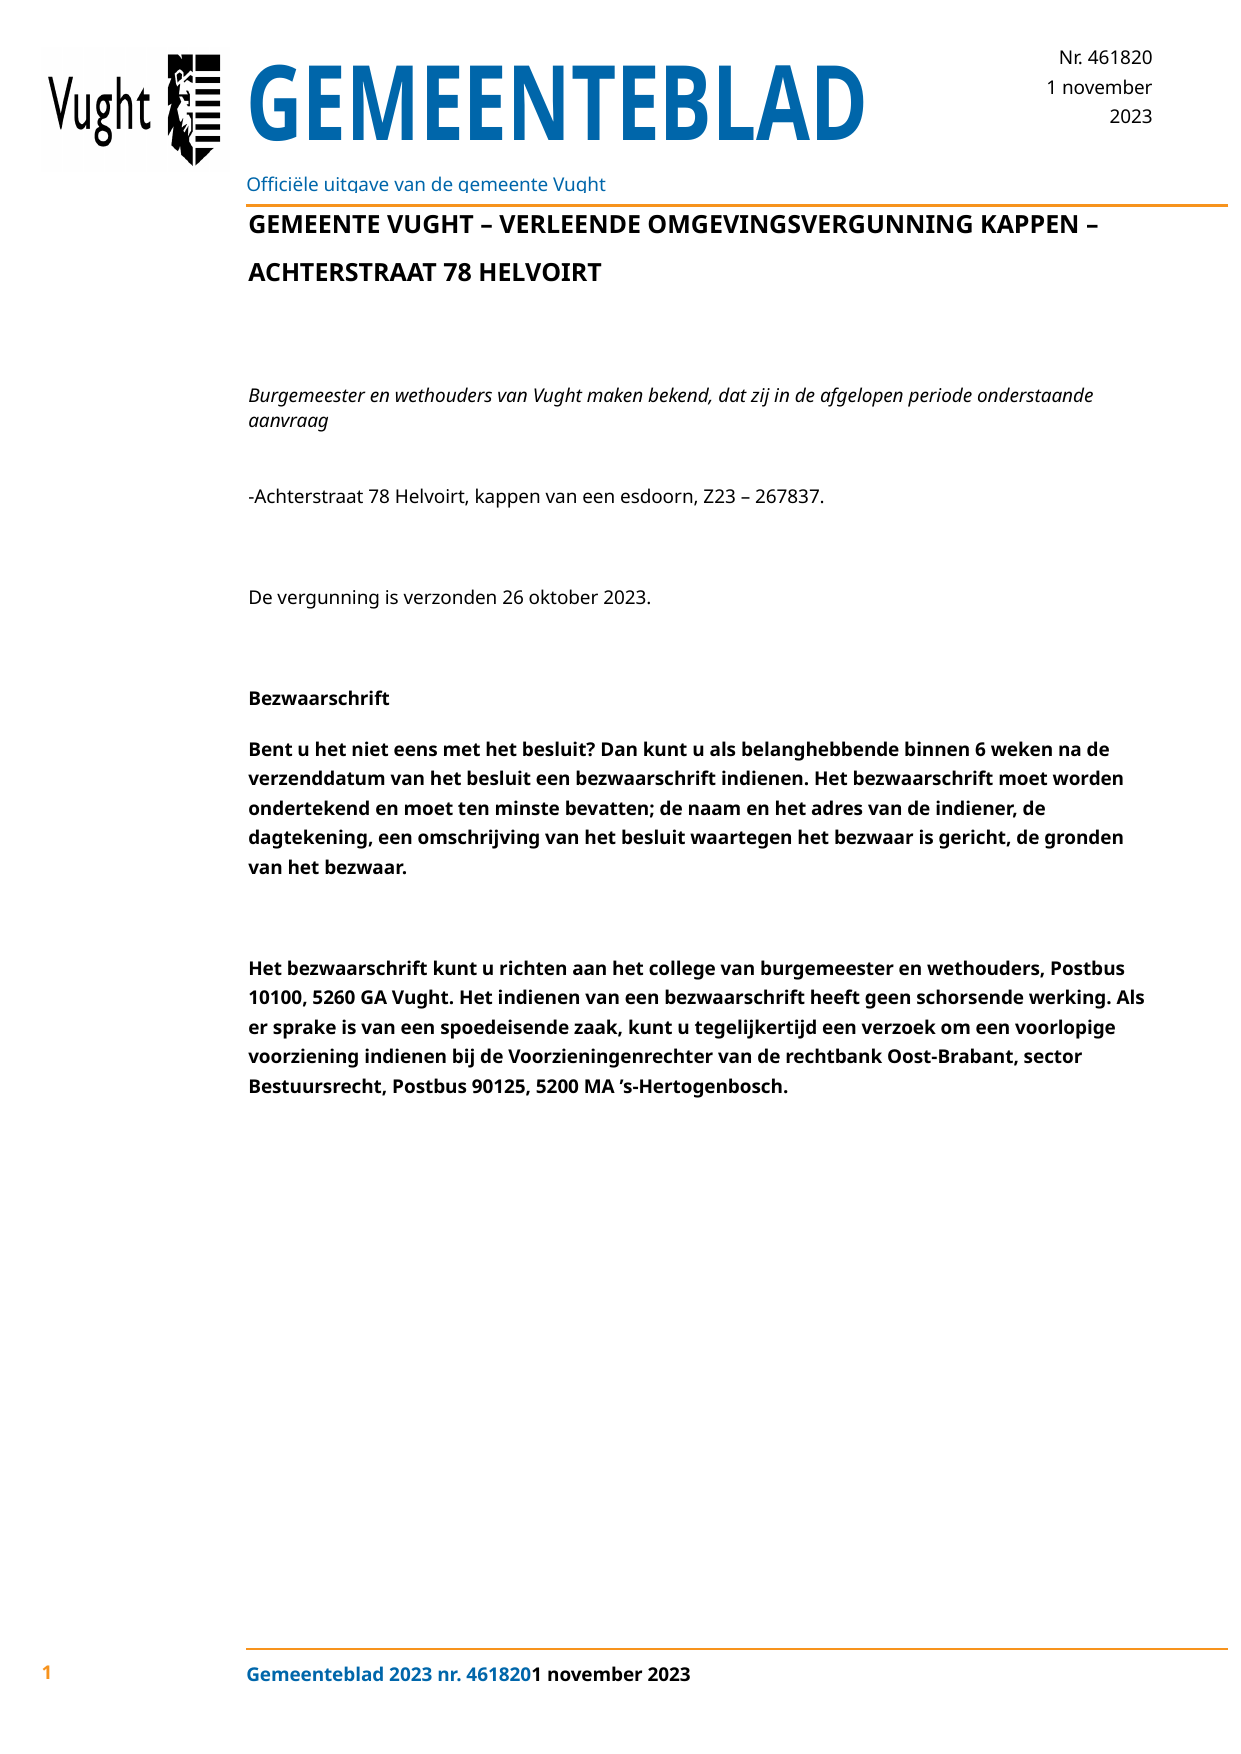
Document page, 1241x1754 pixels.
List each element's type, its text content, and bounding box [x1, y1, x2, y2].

text Burgemeester en wethouders van Vught maken bekend, dat zij in de afgelopen periode onderstaande aanvraag [248, 382, 1152, 433]
text Bent u het niet eens met het besluit? Dan kunt u als belanghebbende binnen 6 weken na de verzenddatum van het besluit een bezwaarschrift indienen. Het bezwaarschrift moet worden ondertekend en moet ten minste bevatten; de naam en het adres van de indiener, de dagtekening, een omschrijving van het besluit waartegen het bezwaar is gericht, de gronden van het bezwaar. [248, 736, 1152, 880]
picture [41, 47, 231, 172]
text De vergunning is verzonden 26 oktober 2023. [248, 584, 1152, 610]
text Bezwaarschrift [248, 685, 1152, 711]
text Het bezwaarschrift kunt u richten aan het college van burgemeester en wethouders, Postbus 10100, 5260 GA Vught. Het indienen van een bezwaarschrift heeft geen schorsende werking. Als er sprake is van een spoedeisende zaak, kunt u tegelijkertijd een verzoek om een voorlopige voorziening indienen bij de Voorzieningenrechter van de rechtbank Oost-Brabant, sector Bestuursrecht, Postbus 90125, 5200 MA ’s-Hertogenbosch. [248, 955, 1152, 1099]
text -Achterstraat 78 Helvoirt, kappen van een esdoorn, Z23 – 267837. [248, 484, 1152, 509]
text GEMEENTE VUGHT – VERLEENDE OMGEVINGSVERGUNNING KAPPEN – ACHTERSTRAAT 78 HELVOIRT [248, 207, 1152, 288]
